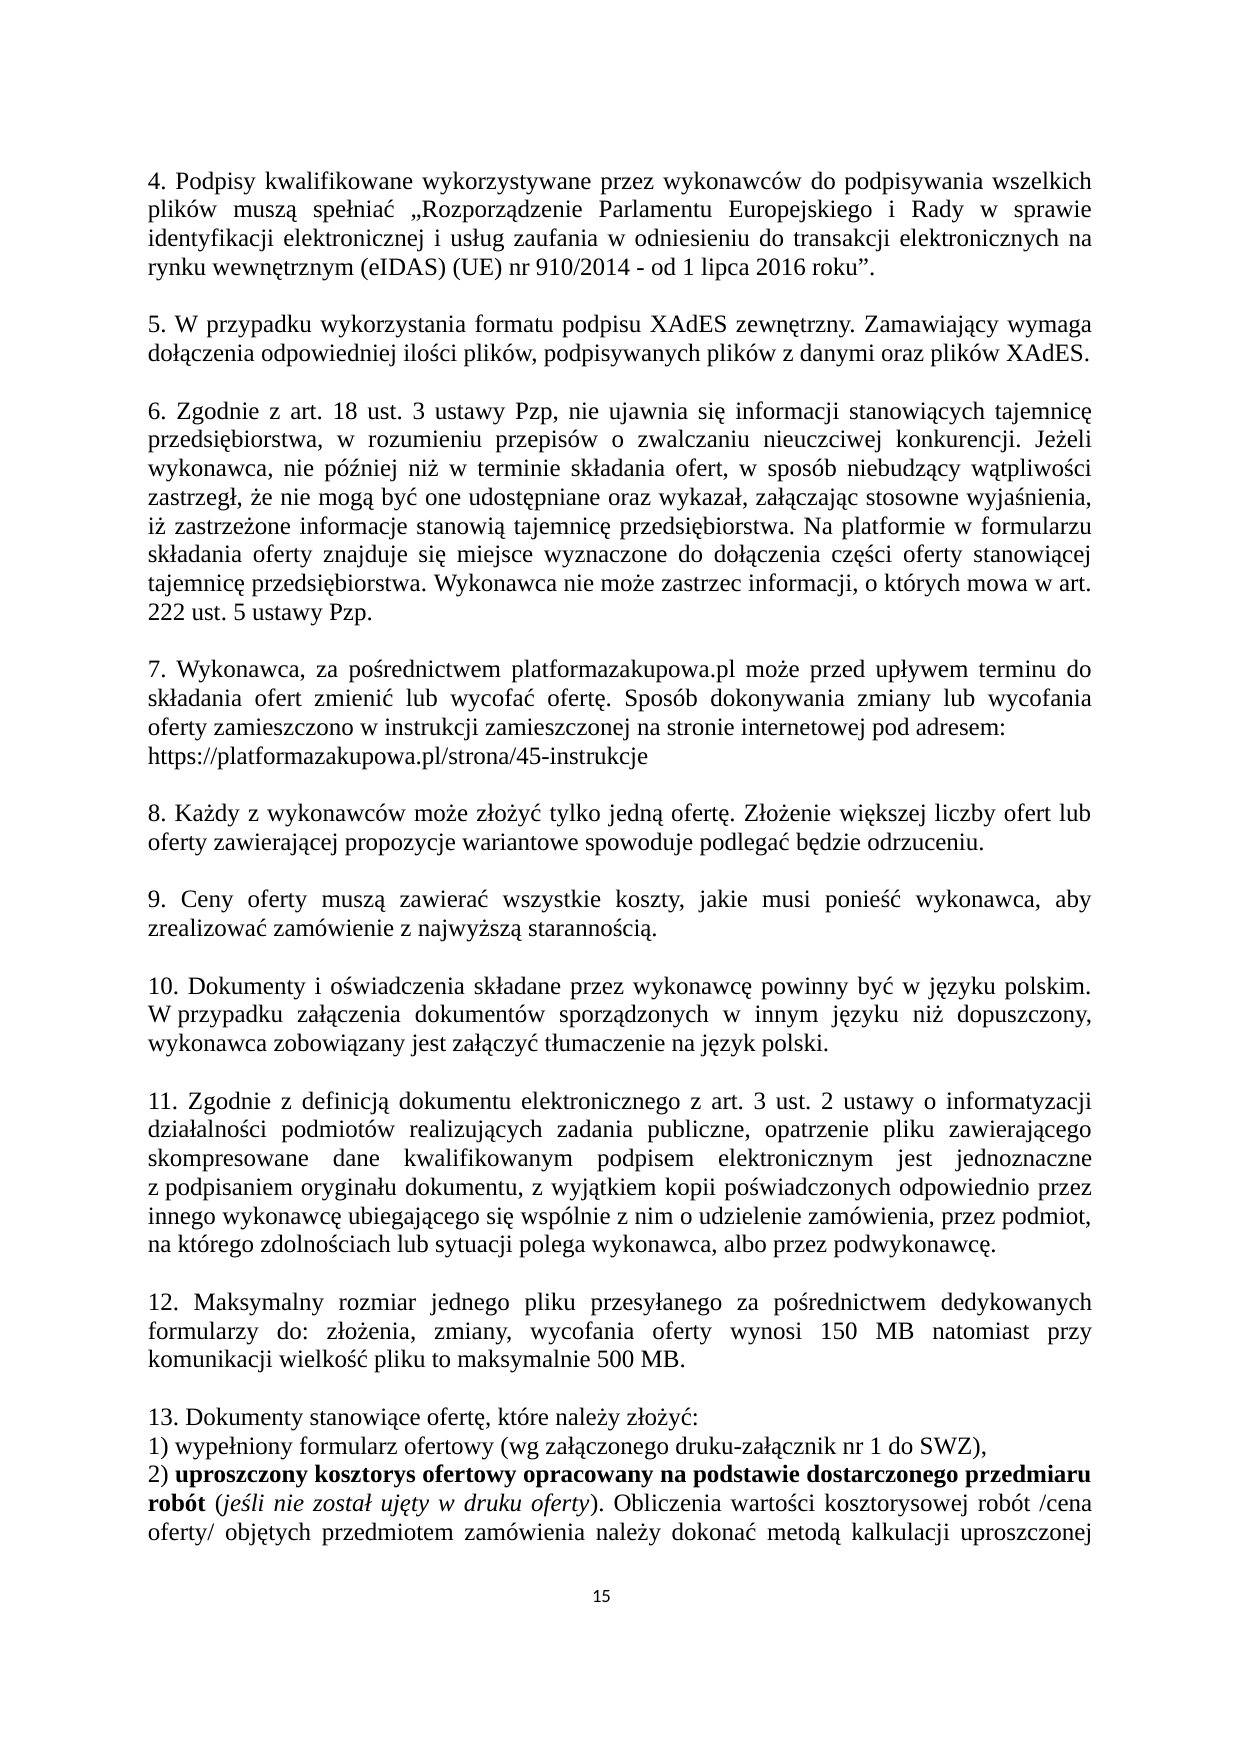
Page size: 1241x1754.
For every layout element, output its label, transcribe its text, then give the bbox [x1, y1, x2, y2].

text 10. Dokumenty i oświadczenia składane przez wykonawcę powinny być w języku polskim. W przypadku załączenia dokumentów sporządzonych w innym języku niż dopuszczony, wykonawca zobowiązany jest załączyć tłumaczenie na język polski. [148, 971, 1093, 1057]
text 2) uproszczony kosztorys ofertowy opracowany na podstawie dostarczonego przedmiaru robót (jeśli nie został ujęty w druku oferty). Obliczenia wartości kosztorysowej robót /cena oferty/ objętych przedmiotem zamówienia należy dokonać metodą kalkulacji uproszczonej [148, 1459, 1093, 1546]
text 5. W przypadku wykorzystania formatu podpisu XAdES zewnętrzny. Zamawiający wymaga dołączenia odpowiedniej ilości plików, podpisywanych plików z danymi oraz plików XAdES. [148, 309, 1093, 367]
text 8. Każdy z wykonawców może złożyć tylko jedną ofertę. Złożenie większej liczby ofert lub oferty zawierającej propozycje wariantowe spowoduje podlegać będzie odrzuceniu. [148, 798, 1093, 856]
text 12. Maksymalny rozmiar jednego pliku przesyłanego za pośrednictwem dedykowanych formularzy do: złożenia, zmiany, wycofania oferty wynosi 150 MB natomiast przy komunikacji wielkość pliku to maksymalnie 500 MB. [148, 1287, 1093, 1373]
text 7. Wykonawca, za pośrednictwem platformazakupowa.pl może przed upływem terminu do składania ofert zmienić lub wycofać ofertę. Sposób dokonywania zmiany lub wycofania oferty zamieszczono w instrukcji zamieszczonej na stronie internetowej pod adresem: [148, 654, 1093, 741]
text 11. Zgodnie z definicją dokumentu elektronicznego z art. 3 ust. 2 ustawy o informatyzacji działalności podmiotów realizujących zadania publiczne, opatrzenie pliku zawierającego skompresowane dane kwalifikowanym podpisem elektronicznym jest jednoznaczne z podpisaniem oryginału dokumentu, z wyjątkiem kopii poświadczonych odpowiednio przez innego wykonawcę ubiegającego się wspólnie z nim o udzielenie zamówienia, przez podmiot, na którego zdolnościach lub sytuacji polega wykonawca, albo przez podwykonawcę. [148, 1086, 1093, 1258]
text 13. Dokumenty stanowiące ofertę, które należy złożyć: [148, 1402, 1093, 1431]
text https://platformazakupowa.pl/strona/45-instrukcje [148, 741, 1093, 769]
text 1) wypełniony formularz ofertowy (wg załączonego druku-załącznik nr 1 do SWZ), [148, 1431, 1093, 1459]
text 9. Ceny oferty muszą zawierać wszystkie koszty, jakie musi ponieść wykonawca, aby zrealizować zamówienie z najwyższą starannością. [148, 884, 1093, 942]
text 4. Podpisy kwalifikowane wykorzystywane przez wykonawców do podpisywania wszelkich plików muszą spełniać „Rozporządzenie Parlamentu Europejskiego i Rady w sprawie identyfikacji elektronicznej i usług zaufania w odniesieniu do transakcji elektronicznych na rynku wewnętrznym (eIDAS) (UE) nr 910/2014 - od 1 lipca 2016 roku”. [148, 166, 1093, 281]
text 6. Zgodnie z art. 18 ust. 3 ustawy Pzp, nie ujawnia się informacji stanowiących tajemnicę przedsiębiorstwa, w rozumieniu przepisów o zwalczaniu nieuczciwej konkurencji. Jeżeli wykonawca, nie później niż w terminie składania ofert, w sposób niebudzący wątpliwości zastrzegł, że nie mogą być one udostępniane oraz wykazał, załączając stosowne wyjaśnienia, iż zastrzeżone informacje stanowią tajemnicę przedsiębiorstwa. Na platformie w formularzu składania oferty znajduje się miejsce wyznaczone do dołączenia części oferty stanowiącej tajemnicę przedsiębiorstwa. Wykonawca nie może zastrzec informacji, o których mowa w art. 222 ust. 5 ustawy Pzp. [148, 396, 1093, 626]
